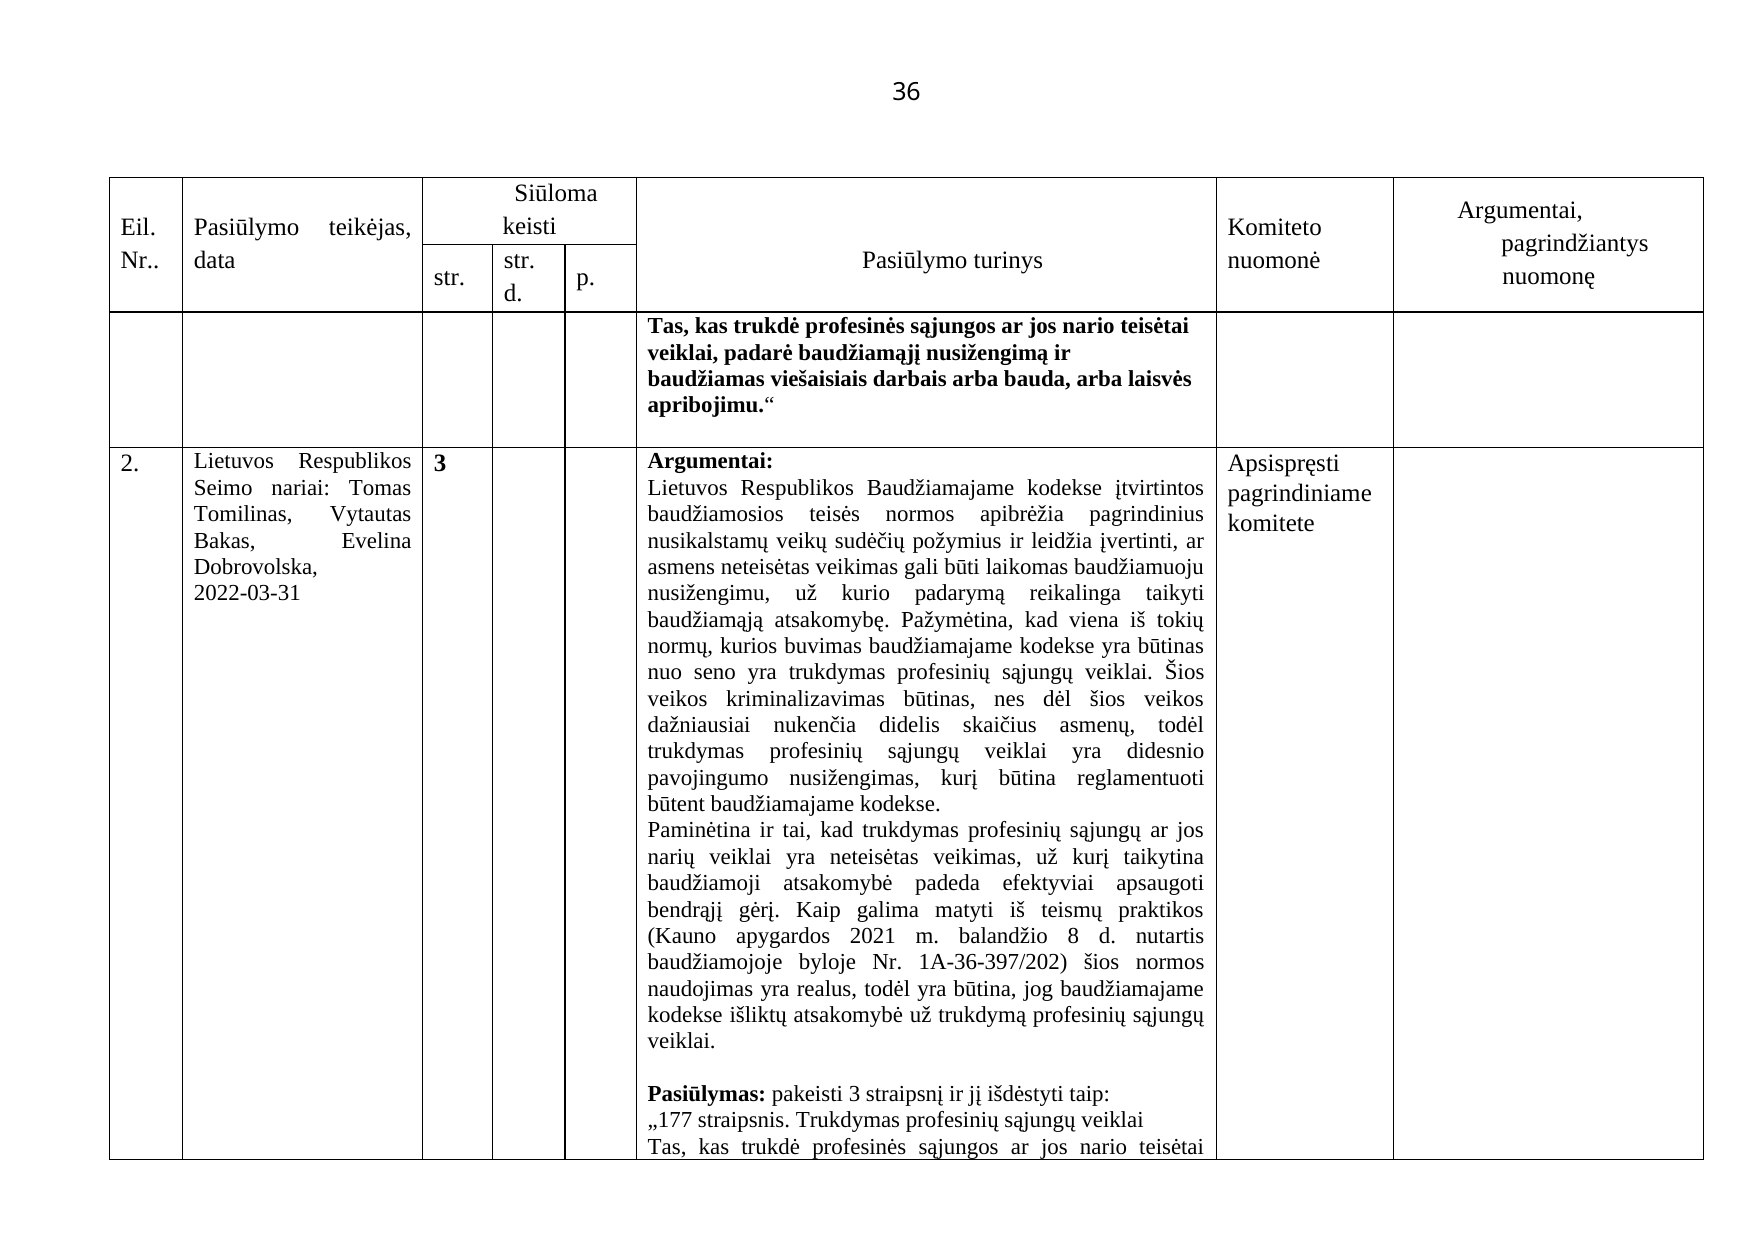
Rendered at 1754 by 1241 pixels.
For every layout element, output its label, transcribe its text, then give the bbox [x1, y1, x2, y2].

table_cell 2. [110, 448, 182, 1159]
table_cell [493, 313, 564, 447]
table_cell [566, 448, 636, 1159]
table_cell [1394, 313, 1703, 447]
table_cell [1394, 448, 1703, 1159]
table_cell Argumentai: Lietuvos Respublikos Baudžiamajame kodekse įtvirtintos baudžiamosios teisės normos apibrėžia pagrindinius nusikalstamų veikų sudėčių požymius ir leidžia įvertinti, ar asmens neteisėtas veikimas gali būti laikomas baudžiamuoju nusižengimu, už kurio padarymą reikalinga taikyti baudžiamąją atsakomybę. Pažymėtina, kad viena iš tokių normų, kurios buvimas baudžiamajame kodekse yra būtinas nuo seno yra trukdymas profesinių sąjungų veiklai. Šios veikos kriminalizavimas būtinas, nes dėl šios veikos dažniausiai nukenčia didelis skaičius asmenų, todėl trukdymas profesinių sąjungų veiklai yra didesnio pavojingumo nusižengimas, kurį būtina reglamentuoti būtent baudžiamajame kodekse. Paminėtina ir tai, kad trukdymas profesinių sąjungų ar jos narių veiklai yra neteisėtas veikimas, už kurį taikytina baudžiamoji atsakomybė padeda efektyviai apsaugoti bendrąjį gėrį. Kaip galima matyti iš teismų praktikos (Kauno apygardos 2021 m. balandžio 8 d. nutartis baudžiamojoje byloje Nr. 1A-36-397/202) šios normos naudojimas yra realus, todėl yra būtina, jog baudžiamajame kodekse išliktų atsakomybė už trukdymą profesinių sąjungų veiklai. Pasiūlymas: pakeisti 3 straipsnį ir jį išdėstyti taip: „177 straipsnis. Trukdymas profesinių sąjungų veiklai Tas, kas trukdė profesinės sąjungos ar jos nario teisėtai [637, 448, 1216, 1159]
table_cell [566, 313, 636, 447]
table_header Pasiūlymo turinys [637, 178, 1216, 311]
table_header Argumentai, pagrindžiantys nuomonę [1394, 178, 1703, 311]
table_cell Lietuvos Respublikos Seimo nariai: Tomas Tomilinas, Vytautas Bakas, Evelina Dobrovolska, 2022-03-31 [183, 448, 422, 1159]
table_cell 3 [423, 448, 492, 1159]
table_cell str. [423, 245, 492, 311]
table_header Komiteto nuomonė [1217, 178, 1393, 311]
table_cell [1217, 313, 1393, 447]
table_cell str. d. [493, 245, 564, 311]
table_header Pasiūlymo teikėjas, data [183, 178, 422, 311]
table_cell p. [566, 245, 636, 311]
table_cell [423, 313, 492, 447]
table_cell [493, 448, 564, 1159]
table_cell [110, 313, 182, 447]
table_cell Tas, kas trukdė profesinės sąjungos ar jos nario teisėtai veiklai, padarė baudžiamąjį nusižengimą ir baudžiamas viešaisiais darbais arba bauda, arba laisvės apribojimu.“ [637, 313, 1216, 447]
table_cell Apsispręsti pagrindiniame komitete [1217, 448, 1393, 1159]
table_header Siūloma keisti [423, 178, 636, 244]
table_header Eil. Nr.. [110, 178, 182, 311]
table_cell [183, 313, 422, 447]
